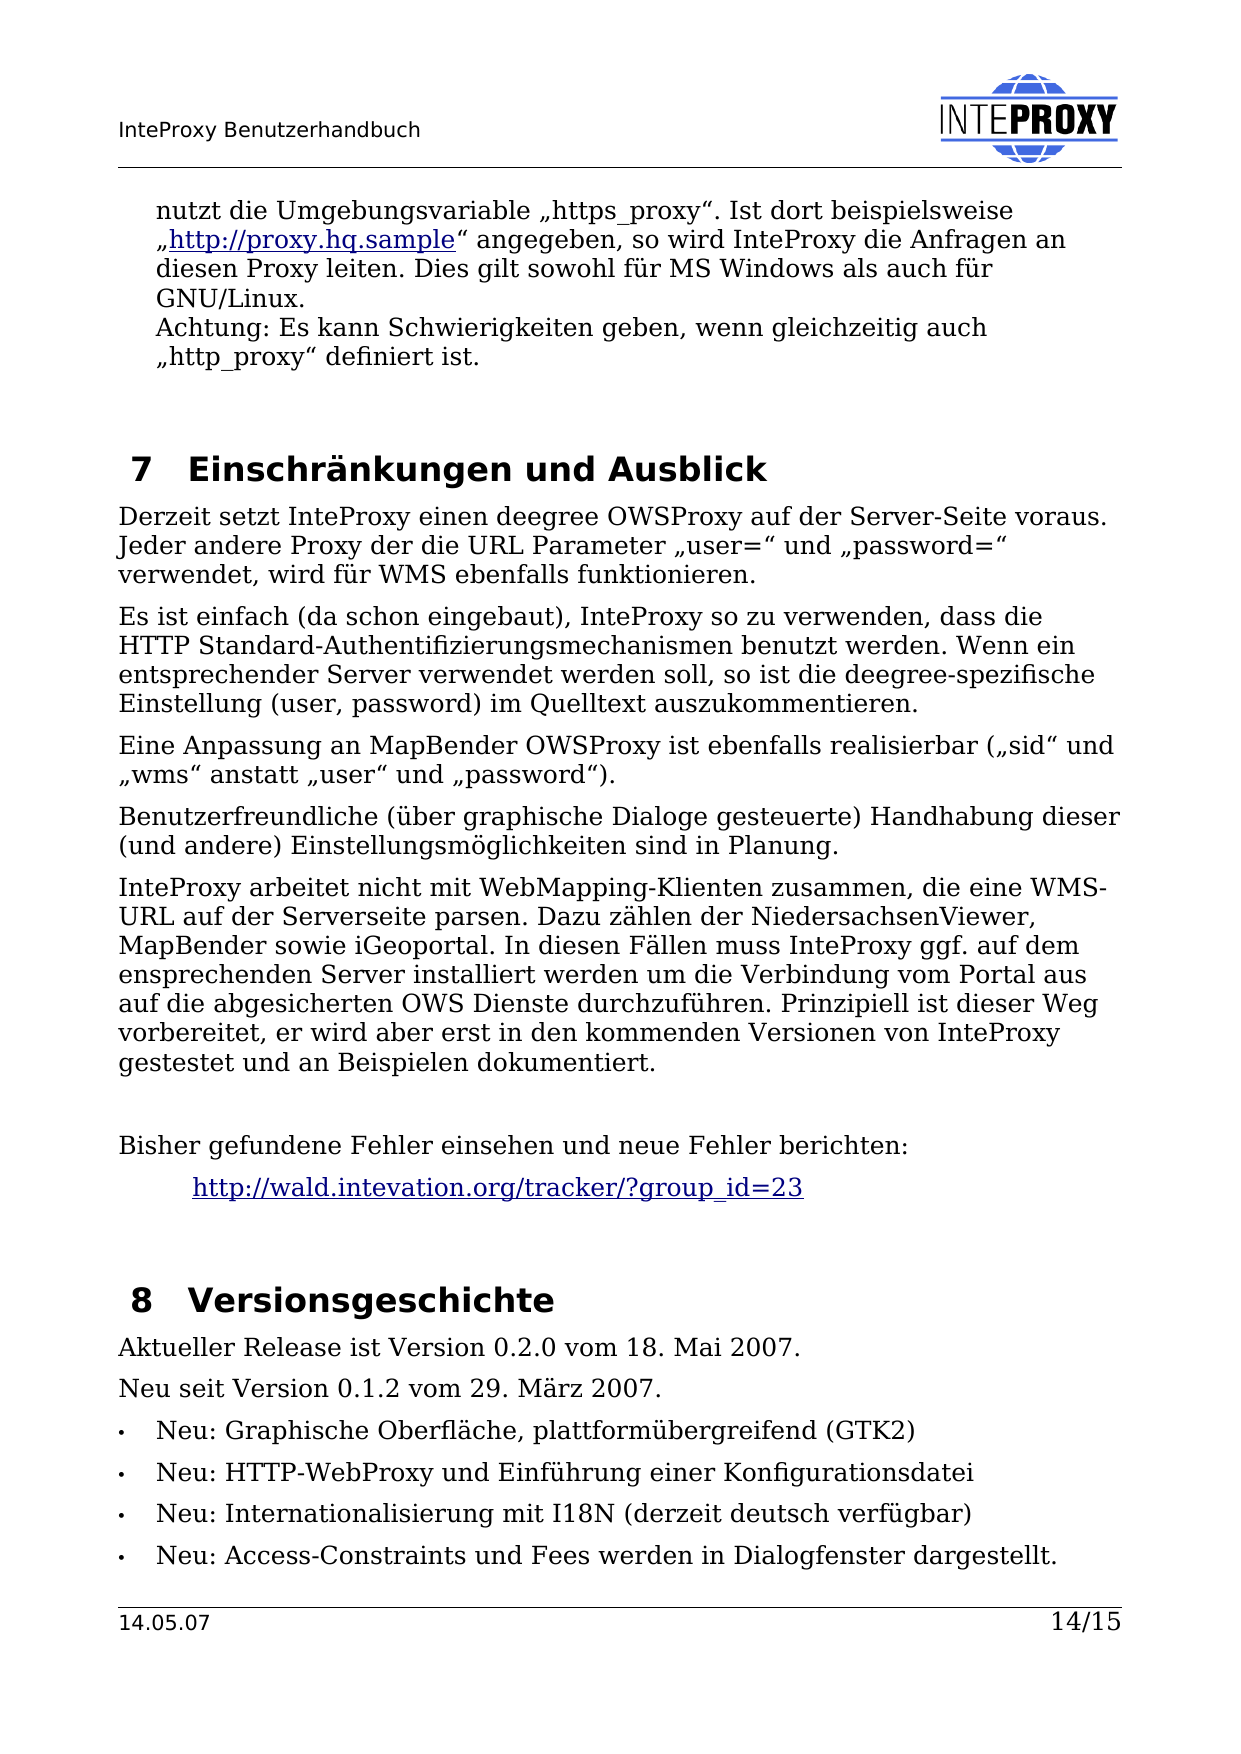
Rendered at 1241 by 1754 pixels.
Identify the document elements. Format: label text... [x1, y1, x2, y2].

list nutzt die Umgebungsvariable „https_proxy“. Ist dort beispielsweise „http://proxy.hq.sample“ angegeben, so wird InteProxy die Anfragen an diesen Proxy leiten. Dies gilt sowohl für MS Windows als auch für GNU/Linux. Achtung: Es kann Schwierigkeiten geben, wenn gleichzeitig auch „http_proxy“ definiert ist. [118, 196, 1122, 371]
list Neu: Access-Constraints und Fees werden in Dialogfenster dargestellt. [118, 1541, 1122, 1570]
text Derzeit setzt InteProxy einen deegree OWSProxy auf der Server-Seite voraus. Jeder andere Proxy der die URL Parameter „user=“ und „password=“ verwendet, wird für WMS ebenfalls funktionieren. [118, 502, 1122, 589]
text InteProxy arbeitet nicht mit WebMapping-Klienten zusammen, die eine WMS-URL auf der Serverseite parsen. Dazu zählen der NiedersachsenViewer, MapBender sowie iGeoportal. In diesen Fällen muss InteProxy ggf. auf dem ensprechenden Server installiert werden um die Verbindung vom Portal aus auf die abgesicherten OWS Dienste durchzuführen. Prinzipiell ist dieser Weg vorbereitet, er wird aber erst in den kommenden Versionen von InteProxy gestestet und an Beispielen dokumentiert. [118, 873, 1122, 1077]
text Aktueller Release ist Version 0.2.0 vom 18. Mai 2007. [118, 1333, 1122, 1362]
text Es ist einfach (da schon eingebaut), InteProxy so zu verwenden, dass die HTTP Standard-Authentifizierungsmechanismen benutzt werden. Wenn ein entsprechender Server verwendet werden soll, so ist die deegree-spezifische Einstellung (user, password) im Quelltext auszukommentieren. [118, 602, 1122, 719]
subtitle Versionsgeschichte [118, 1281, 1122, 1320]
text http://wald.intevation.org/tracker/?group_id=23 [118, 1173, 1122, 1202]
subtitle Einschränkungen und Ausblick [118, 450, 1122, 489]
text Benutzerfreundliche (über graphische Dialoge gesteuerte) Handhabung dieser (und andere) Einstellungsmöglichkeiten sind in Planung. [118, 802, 1122, 860]
list Neu: HTTP-WebProxy und Einführung einer Konfigurationsdatei [118, 1458, 1122, 1487]
list Neu: Graphische Oberfläche, plattformübergreifend (GTK2) [118, 1416, 1122, 1445]
text Neu seit Version 0.1.2 vom 29. März 2007. [118, 1374, 1122, 1403]
text Bisher gefundene Fehler einsehen und neue Fehler berichten: [118, 1131, 1122, 1160]
list Neu: Internationalisierung mit I18N (derzeit deutsch verfügbar) [118, 1499, 1122, 1528]
text Eine Anpassung an MapBender OWSProxy ist ebenfalls realisierbar („sid“ und „wms“ anstatt „user“ und „password“). [118, 731, 1122, 789]
picture [940, 74, 1118, 163]
